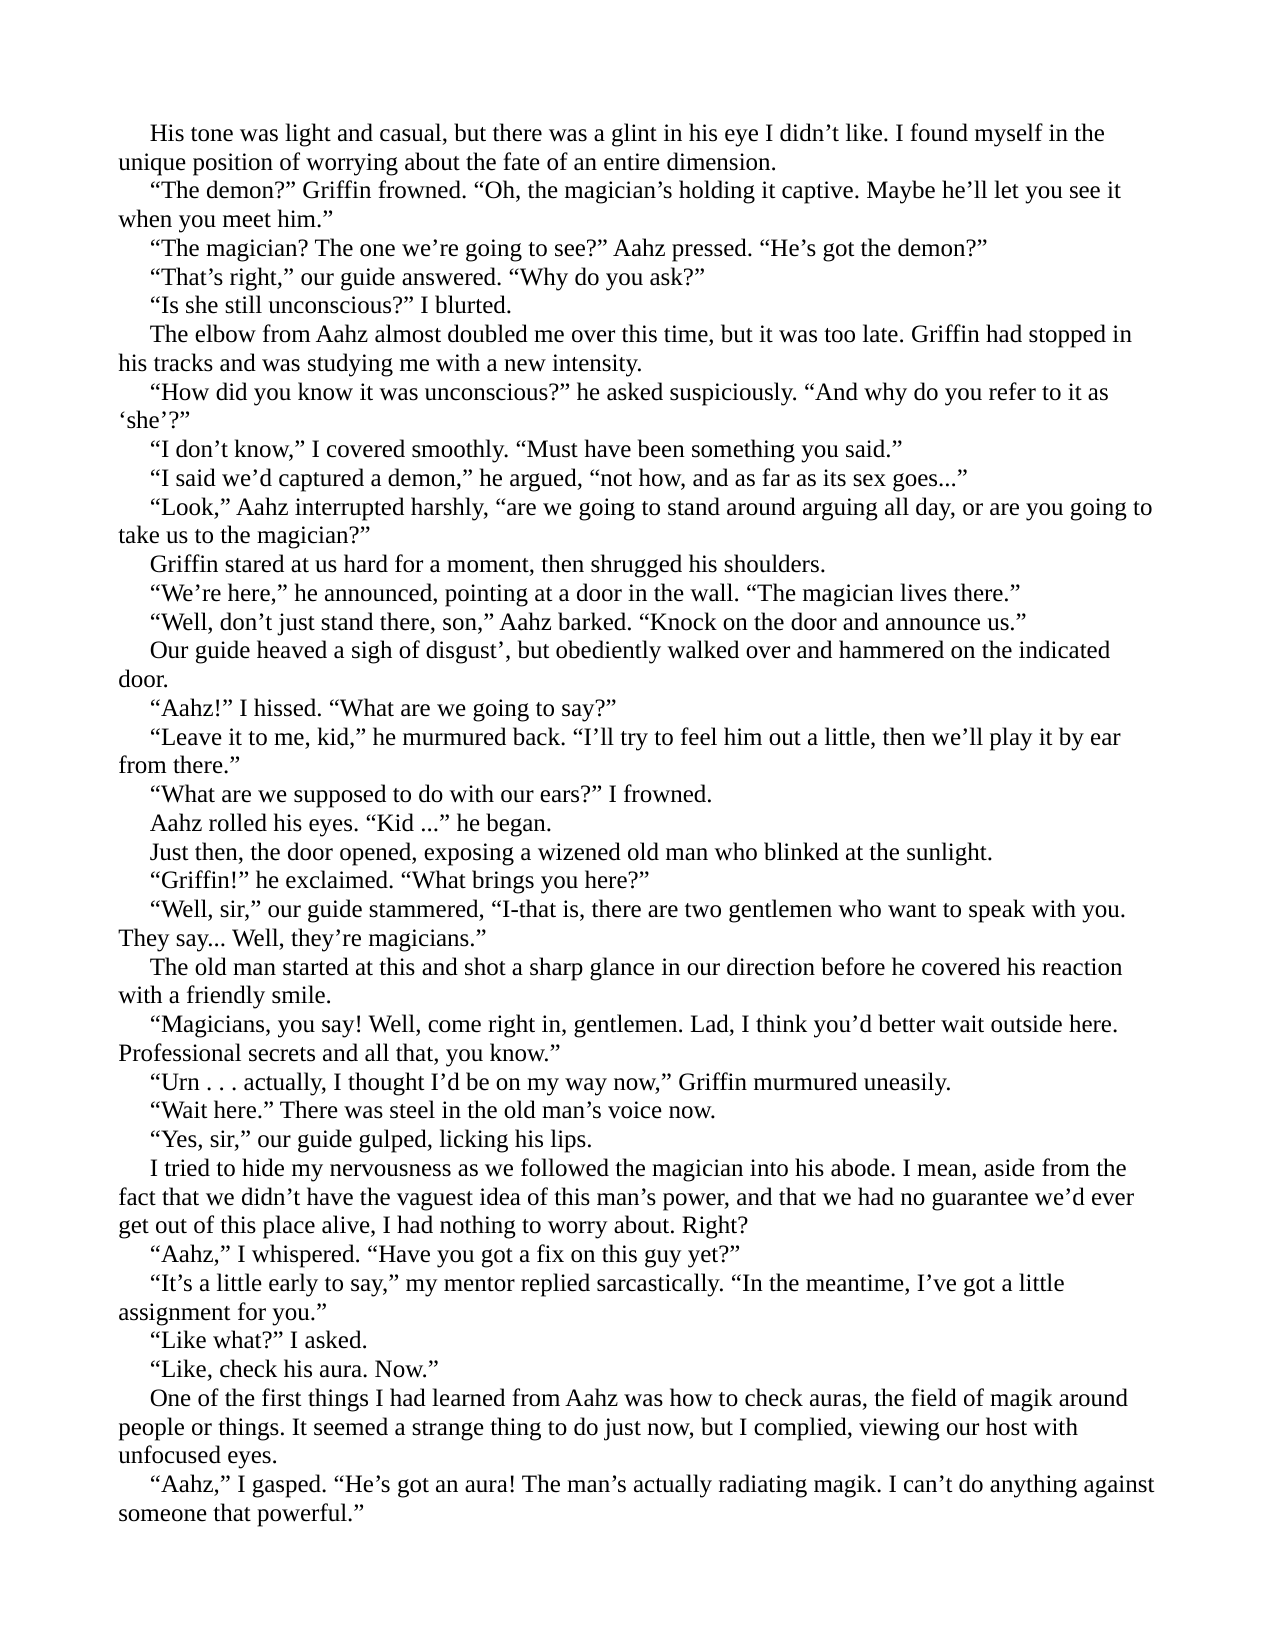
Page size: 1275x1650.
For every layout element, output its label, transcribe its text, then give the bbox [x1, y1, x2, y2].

text “Wait here.” There was steel in the old man’s voice now. [118, 1096, 1157, 1124]
text “Yes, sir,” our guide gulped, licking his lips. [118, 1124, 1157, 1153]
text Our guide heaved a sigh of disgust’, but obediently walked over and hammered on the indicated door. [118, 636, 1157, 693]
text “Like, check his aura. Now.” [118, 1354, 1157, 1383]
text “Well, sir,” our guide stammered, “I-that is, there are two gentlemen who want to speak with you. They say... Well, they’re magicians.” [118, 894, 1157, 952]
text “Aahz!” I hissed. “What are we going to say?” [118, 693, 1157, 722]
text “It’s a little early to say,” my mentor replied sarcastically. “In the meantime, I’ve got a little assignment for you.” [118, 1268, 1157, 1326]
text “Like what?” I asked. [118, 1326, 1157, 1354]
text “I said we’d captured a demon,” he argued, “not how, and as far as its sex goes...” [118, 463, 1157, 492]
text Just then, the door opened, exposing a wizened old man who blinked at the sunlight. [118, 837, 1157, 866]
text Griffin stared at us hard for a moment, then shrugged his shoulders. [118, 549, 1157, 578]
text “The magician? The one we’re going to see?” Aahz pressed. “He’s got the demon?” [118, 233, 1157, 262]
text “Magicians, you say! Well, come right in, gentlemen. Lad, I think you’d better wait outside here. Professional secrets and all that, you know.” [118, 1009, 1157, 1067]
text Aahz rolled his eyes. “Kid ...” he began. [118, 808, 1157, 837]
text “That’s right,” our guide answered. “Why do you ask?” [118, 262, 1157, 291]
text “Urn . . . actually, I thought I’d be on my way now,” Griffin murmured uneasily. [118, 1067, 1157, 1096]
text “What are we supposed to do with our ears?” I frowned. [118, 779, 1157, 808]
text “Look,” Aahz interrupted harshly, “are we going to stand around arguing all day, or are you going to take us to the magician?” [118, 492, 1157, 549]
text I tried to hide my nervousness as we followed the magician into his abode. I mean, aside from the fact that we didn’t have the vaguest idea of this man’s power, and that we had no guarantee we’d ever get out of this place alive, I had nothing to worry about. Right? [118, 1153, 1157, 1239]
text “I don’t know,” I covered smoothly. “Must have been something you said.” [118, 434, 1157, 463]
text One of the first things I had learned from Aahz was how to check auras, the field of magik around people or things. It seemed a strange thing to do just now, but I complied, viewing our host with unfocused eyes. [118, 1383, 1157, 1469]
text “How did you know it was unconscious?” he asked suspiciously. “And why do you refer to it as ‘she’?” [118, 377, 1157, 434]
text His tone was light and casual, but there was a glint in his eye I didn’t like. I found myself in the unique position of worrying about the fate of an entire dimension. [118, 118, 1157, 176]
text “The demon?” Griffin frowned. “Oh, the magician’s holding it captive. Maybe he’ll let you see it when you meet him.” [118, 176, 1157, 233]
text “Aahz,” I gasped. “He’s got an aura! The man’s actually radiating magik. I can’t do anything against someone that powerful.” [118, 1469, 1157, 1527]
text “Leave it to me, kid,” he murmured back. “I’ll try to feel him out a little, then we’ll play it by ear from there.” [118, 722, 1157, 779]
text “Well, don’t just stand there, son,” Aahz barked. “Knock on the door and announce us.” [118, 607, 1157, 636]
text “Is she still unconscious?” I blurted. [118, 291, 1157, 319]
text “Griffin!” he exclaimed. “What brings you here?” [118, 866, 1157, 894]
text The old man started at this and shot a sharp glance in our direction before he covered his reaction with a friendly smile. [118, 952, 1157, 1009]
text The elbow from Aahz almost doubled me over this time, but it was too late. Griffin had stopped in his tracks and was studying me with a new intensity. [118, 319, 1157, 377]
text “Aahz,” I whispered. “Have you got a fix on this guy yet?” [118, 1239, 1157, 1268]
text “We’re here,” he announced, pointing at a door in the wall. “The magician lives there.” [118, 578, 1157, 607]
